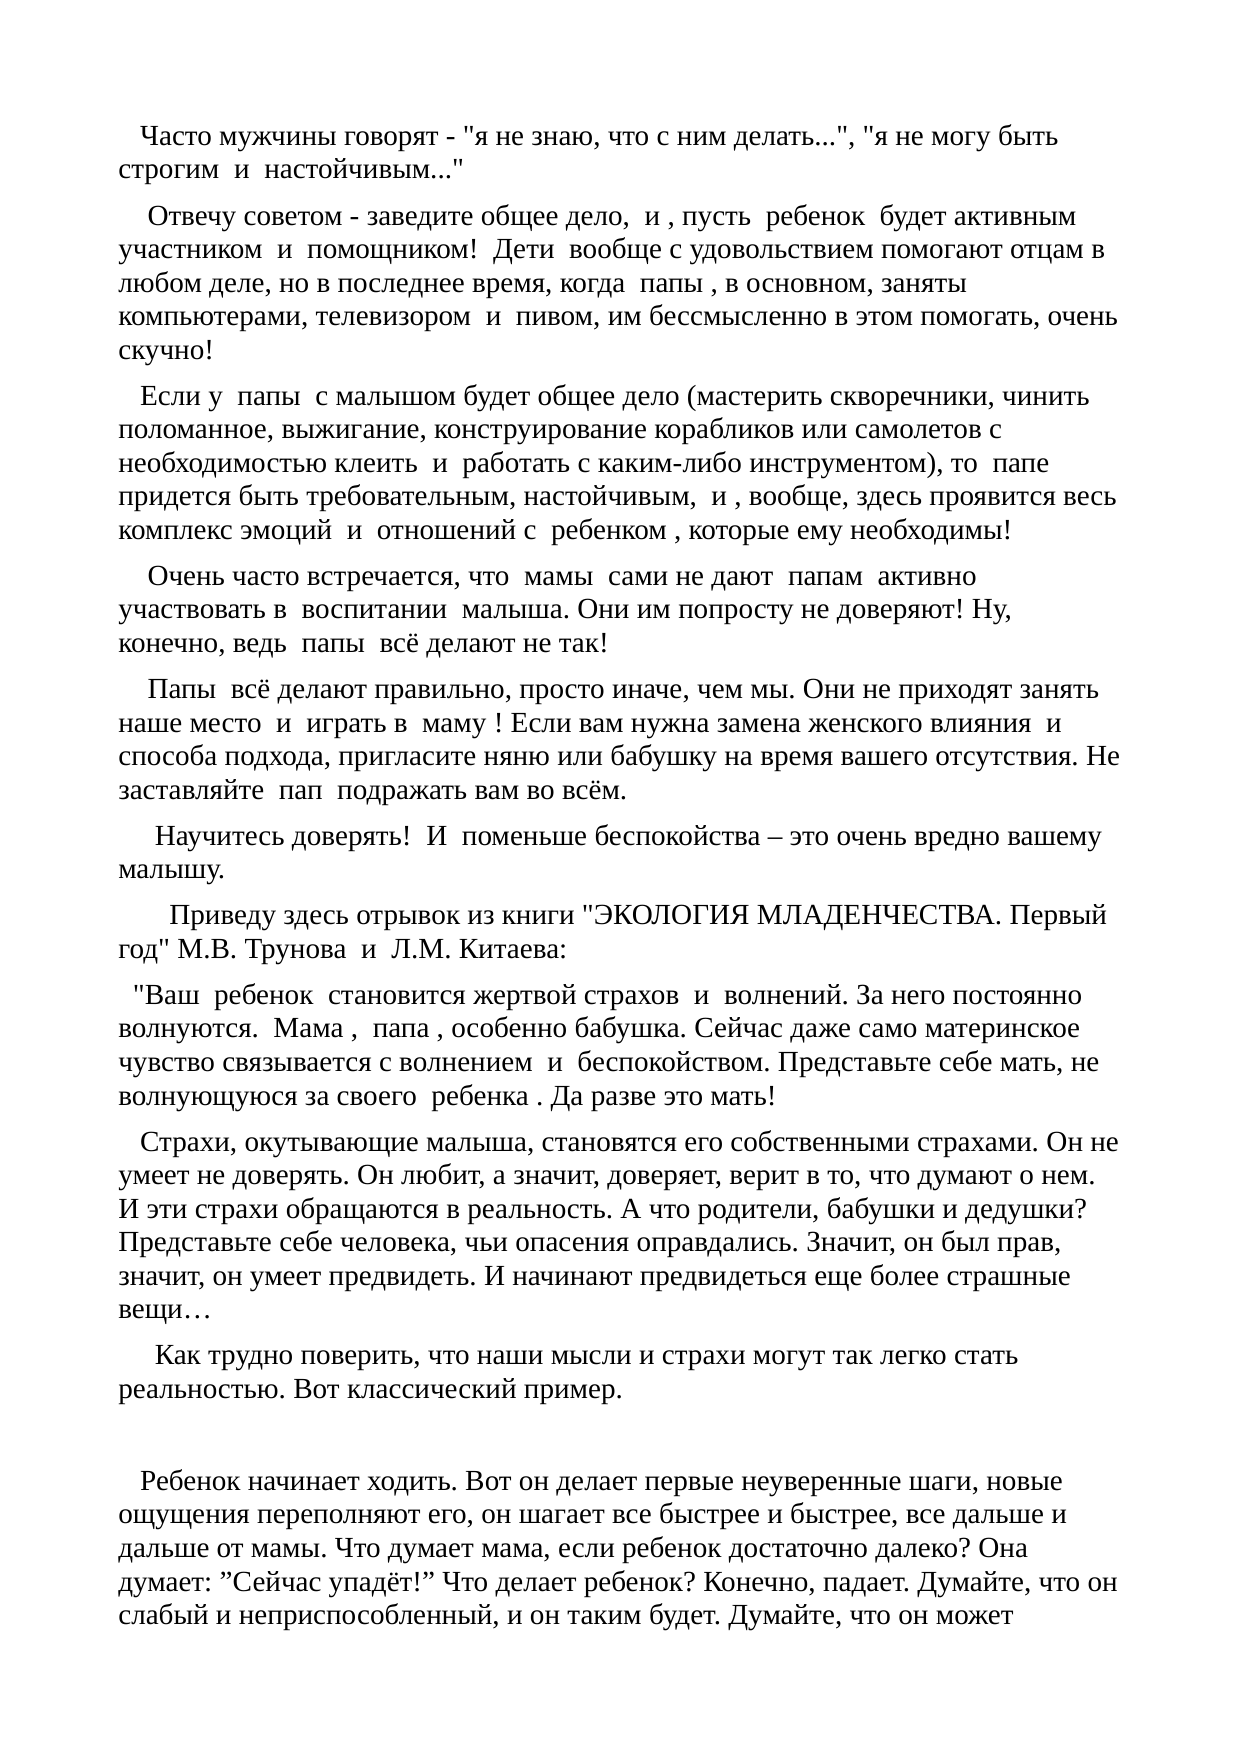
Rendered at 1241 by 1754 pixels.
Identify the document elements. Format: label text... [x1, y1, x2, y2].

text Научитесь доверять! И поменьше беспокойства – это очень вредно вашему малышу. [118, 818, 1122, 885]
text Папы всё делают правильно, просто иначе, чем мы. Они не приходят занять наше место и играть в маму ! Если вам нужна замена женского влияния и способа подхода, пригласите няню или бабушку на время вашего отсутствия. Не заставляйте пап подражать вам во всём. [118, 671, 1122, 805]
text "Ваш ребенок становится жертвой страхов и волнений. За него постоянно волнуются. Мама , папа , особенно бабушка. Сейчас даже само материнское чувство связывается с волнением и беспокойством. Представьте себе мать, не волнующуюся за своего ребенка . Да разве это мать! [118, 977, 1122, 1111]
text Приведу здесь отрывок из книги "ЭКОЛОГИЯ МЛАДЕНЧЕСТВА. Первый год" М.В. Трунова и Л.М. Китаева: [118, 897, 1122, 964]
text Отвечу советом - заведите общее дело, и , пусть ребенок будет активным участником и помощником! Дети вообще с удовольствием помогают отцам в любом деле, но в последнее время, когда папы , в основном, заняты компьютерами, телевизором и пивом, им бессмысленно в этом помогать, очень скучно! [118, 198, 1122, 365]
text Как трудно поверить, что наши мысли и страхи могут так легко стать реальностью. Вот классический пример. [118, 1337, 1122, 1404]
text Часто мужчины говорят - "я не знаю, что с ним делать...", "я не могу быть строгим и настойчивым..." [118, 118, 1122, 185]
text Ребенок начинает ходить. Вот он делает первые неуверенные шаги, новые ощущения переполняют его, он шагает все быстрее и быстрее, все дальше и дальше от мамы. Что думает мама, если ребенок достаточно далеко? Она думает: ”Сейчас упадёт!” Что делает ребенок? Конечно, падает. Думайте, что он слабый и неприспособленный, и он таким будет. Думайте, что он может [118, 1463, 1122, 1631]
text Если у папы с малышом будет общее дело (мастерить скворечники, чинить поломанное, выжигание, конструирование корабликов или самолетов с необходимостью клеить и работать с каким-либо инструментом), то папе придется быть требовательным, настойчивым, и , вообще, здесь проявится весь комплекс эмоций и отношений с ребенком , которые ему необходимы! [118, 378, 1122, 546]
text Страхи, окутывающие малыша, становятся его собственными страхами. Он не умеет не доверять. Он любит, а значит, доверяет, верит в то, что думают о нем. И эти страхи обращаются в реальность. А что родители, бабушки и дедушки? Представьте себе человека, чьи опасения оправдались. Значит, он был прав, значит, он умеет предвидеть. И начинают предвидеться еще более страшные вещи… [118, 1124, 1122, 1325]
text Очень часто встречается, что мамы сами не дают папам активно участвовать в воспитании малыша. Они им попросту не доверяют! Ну, конечно, ведь папы всё делают не так! [118, 558, 1122, 659]
